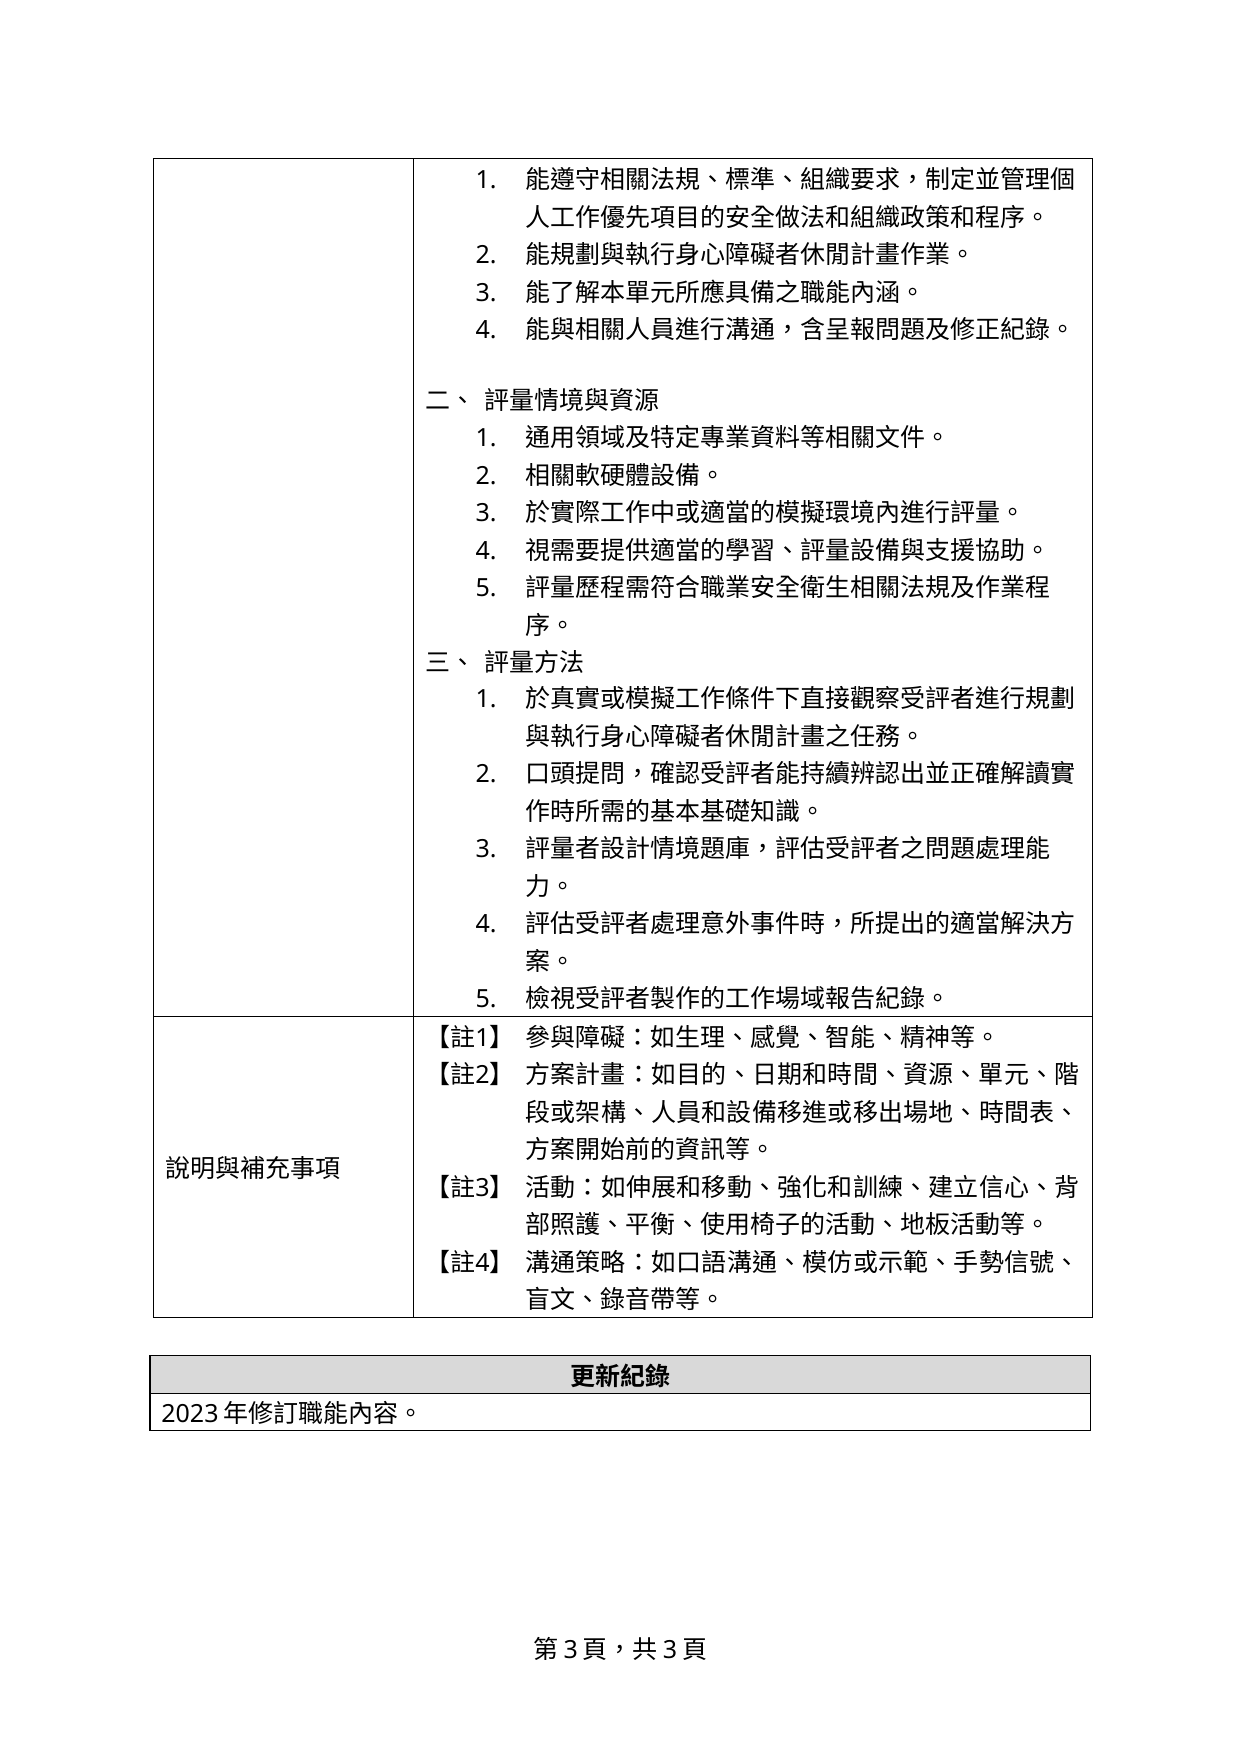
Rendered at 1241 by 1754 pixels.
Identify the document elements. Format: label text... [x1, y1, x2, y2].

table_cell 2023年修訂職能內容。 [151, 1394, 1090, 1430]
table_cell 說明與補充事項 [154, 1017, 413, 1317]
table_cell 參與障礙：如生理、感覺、智能、精神等。 方案計畫：如目的、日期和時間、資源、單元、階段或架構、人員和設備移進或移出場地、時間表、方案開始前的資訊等。 活動：如伸展和移動、強化和訓練、建立信心、背部照護、平衡、使用椅子的活動、地板活動等。 溝通策略：如口語溝通、模仿或示範、手勢信號、盲文、錄音帶等。 [414, 1017, 1092, 1317]
table_cell 評量證據 能遵守相關法規、標準、組織要求，制定並管理個人工作優先項目的安全做法和組織政策和程序。 能規劃與執行身心障礙者休閒計畫作業。 能了解本單元所應具備之職能內涵。 能與相關人員進行溝通，含呈報問題及修正紀錄。 評量情境與資源 通用領域及特定專業資料等相關文件。 相關軟硬體設備。 於實際工作中或適當的模擬環境內進行評量。 視需要提供適當的學習、評量設備與支援協助。 評量歷程需符合職業安全衛生相關法規及作業程序。 評量方法 於真實或模擬工作條件下直接觀察受評者進行規劃與執行身心障礙者休閒計畫之任務。 口頭提問，確認受評者能持續辨認出並正確解讀實作時所需的基本基礎知識。 評量者設計情境題庫，評估受評者之問題處理能力。 評估受評者處理意外事件時，所提出的適當解決方案。 檢視受評者製作的工作場域報告紀錄。 [414, 159, 1092, 1016]
table_header 更新紀錄 [151, 1356, 1090, 1393]
table_cell [154, 159, 413, 1016]
